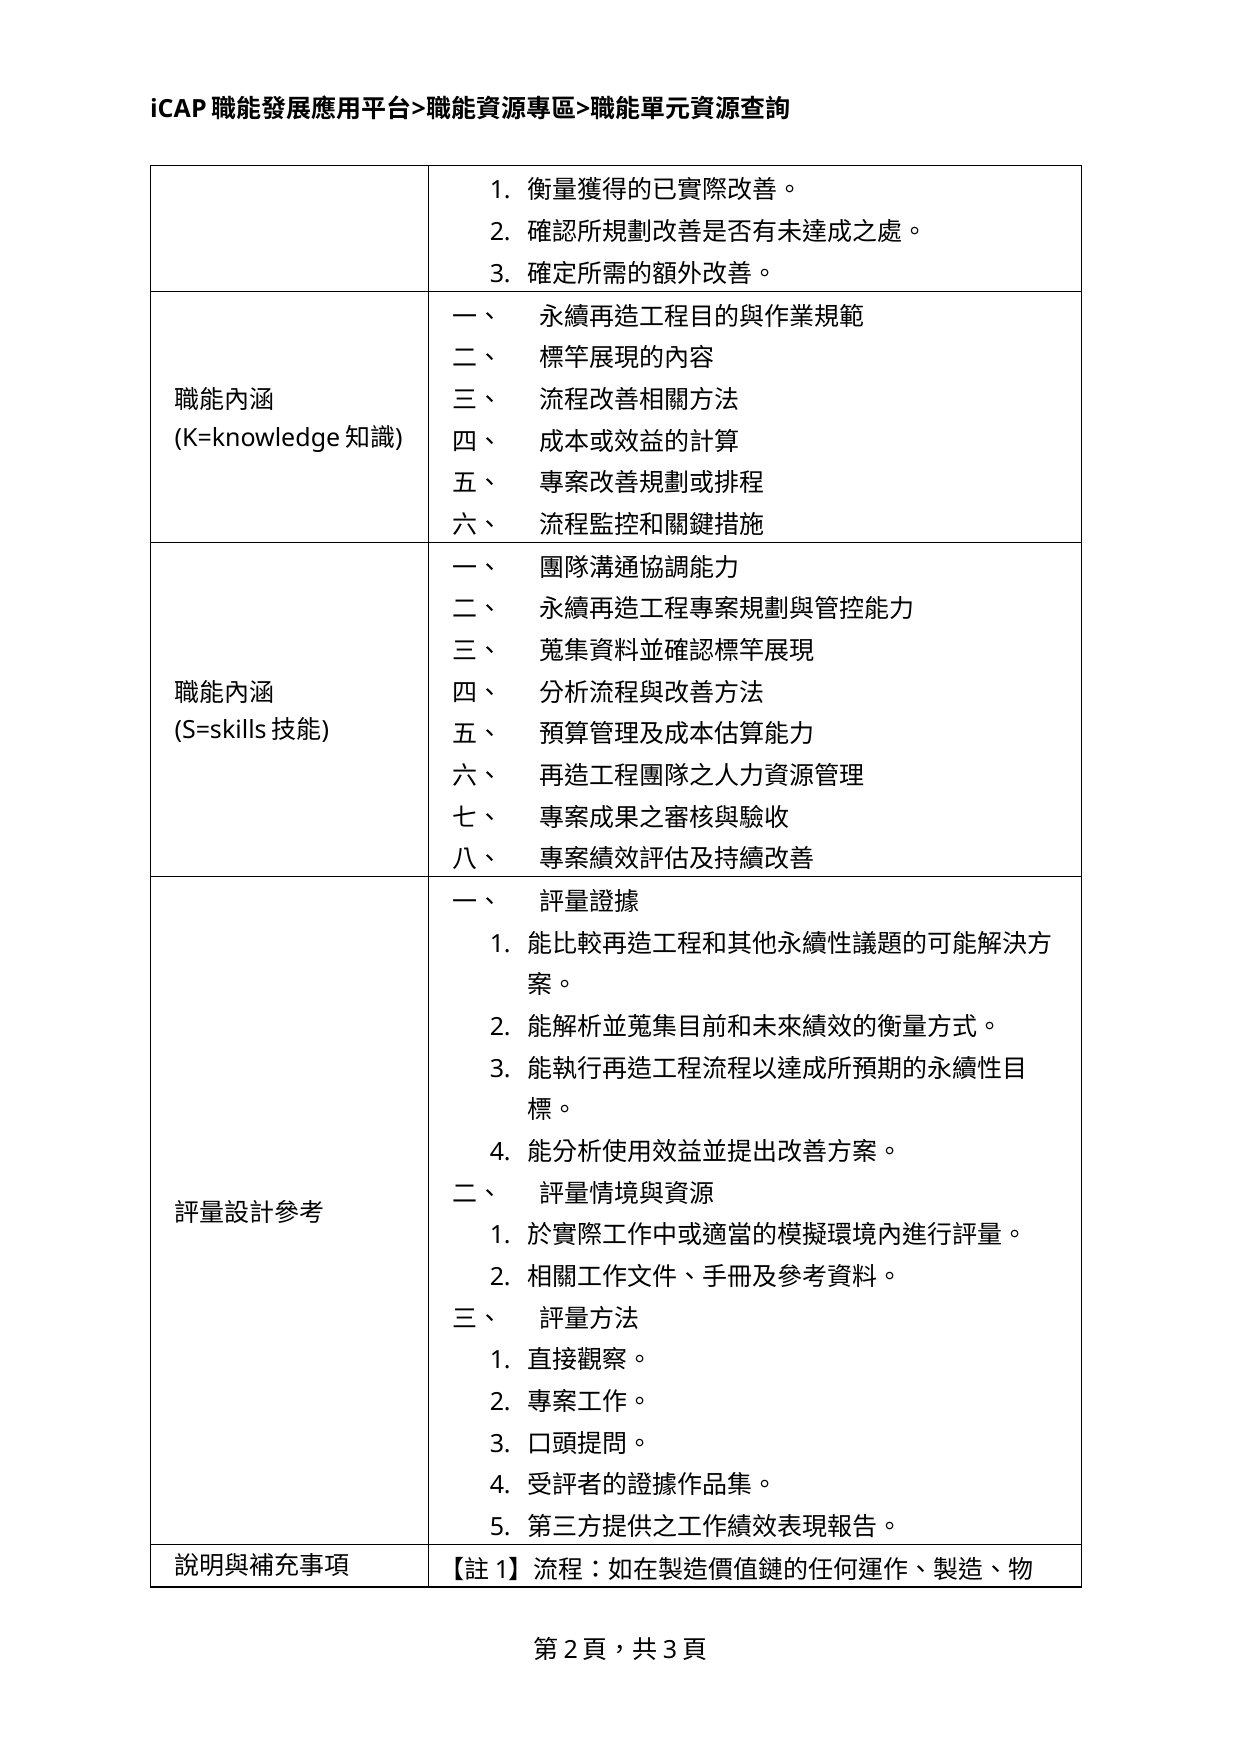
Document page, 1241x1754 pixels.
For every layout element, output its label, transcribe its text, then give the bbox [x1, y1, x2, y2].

table_cell 職能內涵 (S=skills技能) [151, 543, 428, 876]
table_cell 確定再造工程的需求 選擇欲改善的流程【註1】。 分析流程績效【註2】。 比較再造工程方法與其他流程改善方法【註3】。 確認再造工程的需求。 二、確定流程目標 確認流程中的利害關係人。 研究並定義利害關係人，使能從流程中得到的效益。 將效益轉化為產品和流程規格。 蒐集目前可用的流程績效衡量方式。 決定用來監控未來相關永續性和其他流程績效的衡量方式。 三、促進再造工程研究 安排再造工程團隊的工作。 確定在再造工程期間和之後對於供應商和顧客【註4】的影響。 取得進行再造工程所需的資源與授權。 發展流程替代方案的說明文件，傳達所需規格。 評估所列之替代方案與排序。 四、執行所偏好的選擇方案 選擇偏好的方案。 發展所選方案的執行計畫。 與相關利害關係人協商所需的資源。 與變革的利害關係人協商時間表和成功的衡量方式或指標。 獲取與配置所需資源，以達成所協議的反應。 監控執行並採取所需行動以達成所需的反應。 視需要與相關利害關係人再次協商。 五、建議改善 衡量獲得的已實際改善。 確認所規劃改善是否有未達成之處。 確定所需的額外改善。 [429, 166, 1081, 291]
table_cell 評量設計參考 [151, 877, 428, 1544]
table_cell 職能內涵 (K=knowledge知識) [151, 292, 428, 542]
table_cell 永續再造工程目的與作業規範 標竿展現的內容 流程改善相關方法 成本或效益的計算 專案改善規劃或排程 流程監控和關鍵措施 [429, 292, 1081, 542]
table_cell 【註1】流程：如在製造價值鏈的任何運作、製造、物 [429, 1545, 1081, 1586]
table_cell [151, 166, 428, 291]
table_cell 說明與補充事項 [151, 1545, 428, 1586]
table_cell 團隊溝通協調能力 永續再造工程專案規劃與管控能力 蒐集資料並確認標竿展現 分析流程與改善方法 預算管理及成本估算能力 再造工程團隊之人力資源管理 專案成果之審核與驗收 專案績效評估及持續改善 [429, 543, 1081, 876]
table_cell 評量證據 能比較再造工程和其他永續性議題的可能解決方案。 能解析並蒐集目前和未來績效的衡量方式。 能執行再造工程流程以達成所預期的永續性目標。 能分析使用效益並提出改善方案。 評量情境與資源 於實際工作中或適當的模擬環境內進行評量。 相關工作文件、手冊及參考資料。 評量方法 直接觀察。 專案工作。 口頭提問。 受評者的證據作品集。 第三方提供之工作績效表現報告。 [429, 877, 1081, 1544]
